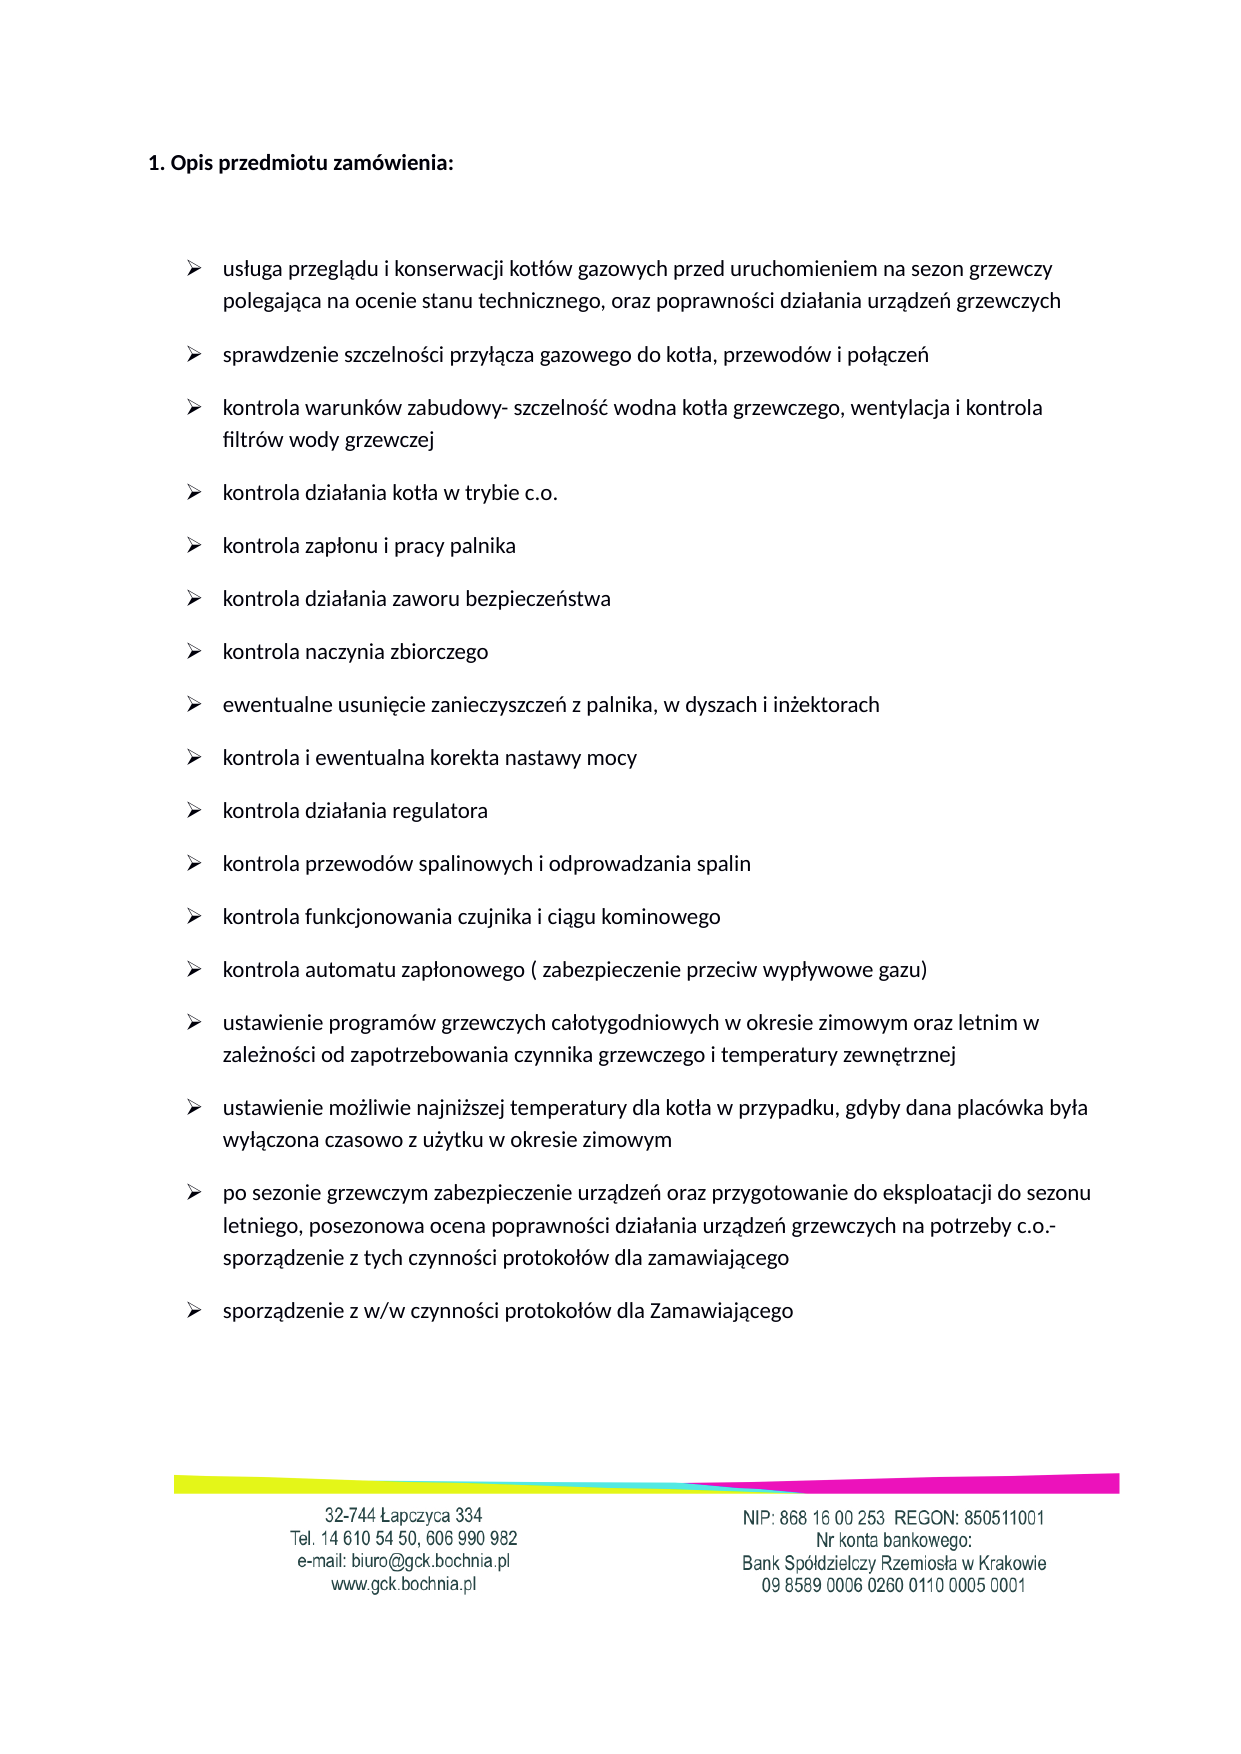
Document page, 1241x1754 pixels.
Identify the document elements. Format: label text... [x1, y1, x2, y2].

list kontrola działania zaworu bezpieczeństwa [185, 584, 1093, 612]
list kontrola zapłonu i pracy palnika [185, 531, 1093, 559]
list kontrola funkcjonowania czujnika i ciągu kominowego [185, 902, 1093, 930]
list kontrola działania kotła w trybie c.o. [185, 478, 1093, 506]
list kontrola działania regulatora [185, 796, 1093, 824]
text 1. Opis przedmiotu zamówienia: [148, 148, 1093, 176]
list usługa przeglądu i konserwacji kotłów gazowych przed uruchomieniem na sezon grzewczy polegająca na ocenie stanu technicznego, oraz poprawności działania urządzeń grzewczych [185, 254, 1093, 315]
list ustawienie programów grzewczych całotygodniowych w okresie zimowym oraz letnim w zależności od zapotrzebowania czynnika grzewczego i temperatury zewnętrznej [185, 1008, 1093, 1068]
list sprawdzenie szczelności przyłącza gazowego do kotła, przewodów i połączeń [185, 340, 1093, 368]
list kontrola i ewentualna korekta nastawy mocy [185, 743, 1093, 771]
list kontrola przewodów spalinowych i odprowadzania spalin [185, 849, 1093, 877]
list ustawienie możliwie najniższej temperatury dla kotła w przypadku, gdyby dana placówka była wyłączona czasowo z użytku w okresie zimowym [185, 1093, 1093, 1153]
list kontrola naczynia zbiorczego [185, 637, 1093, 665]
picture [83, 1459, 1210, 1607]
list sporządzenie z w/w czynności protokołów dla Zamawiającego [185, 1296, 1093, 1324]
list ewentualne usunięcie zanieczyszczeń z palnika, w dyszach i inżektorach [185, 690, 1093, 718]
list kontrola warunków zabudowy- szczelność wodna kotła grzewczego, wentylacja i kontrola filtrów wody grzewczej [185, 393, 1093, 453]
list kontrola automatu zapłonowego ( zabezpieczenie przeciw wypływowe gazu) [185, 955, 1093, 983]
list po sezonie grzewczym zabezpieczenie urządzeń oraz przygotowanie do eksploatacji do sezonu letniego, posezonowa ocena poprawności działania urządzeń grzewczych na potrzeby c.o.- sporządzenie z tych czynności protokołów dla zamawiającego [185, 1178, 1093, 1271]
